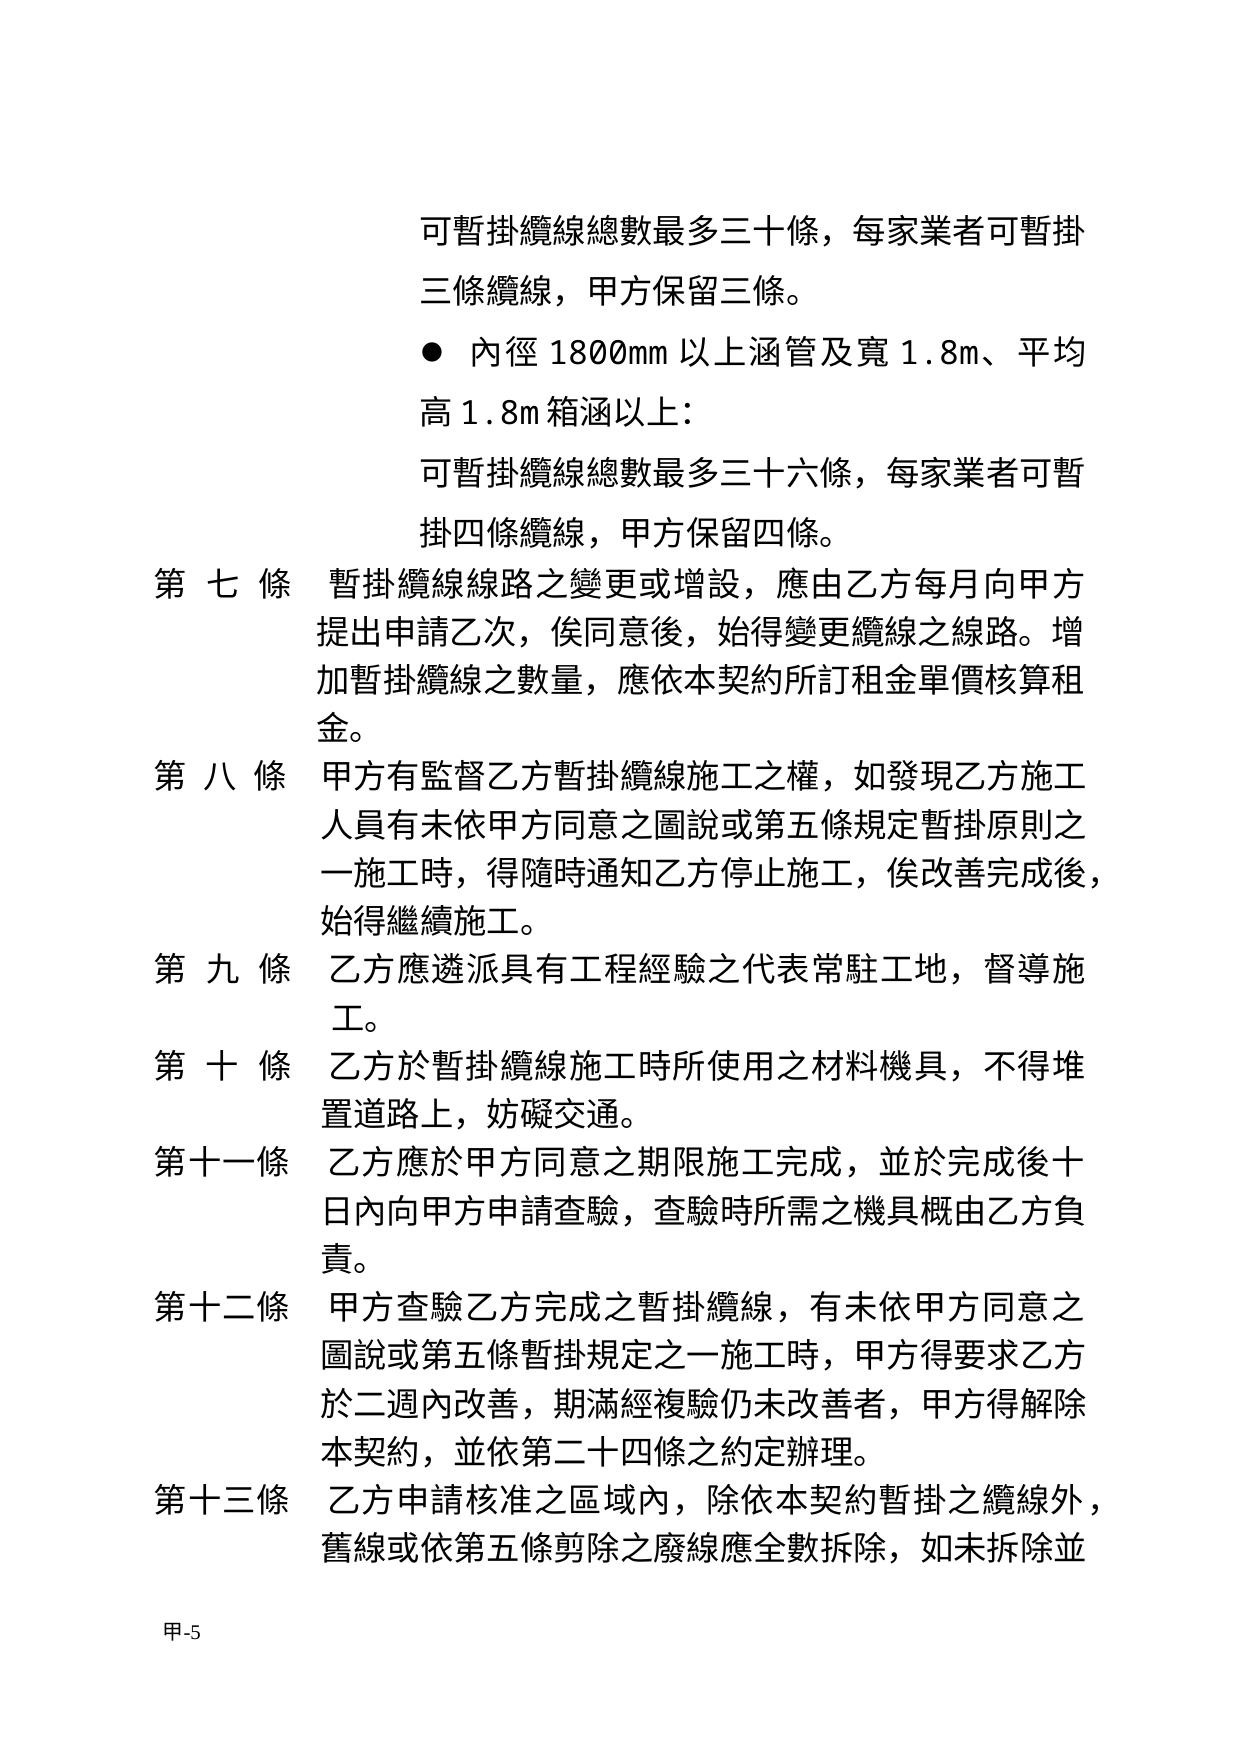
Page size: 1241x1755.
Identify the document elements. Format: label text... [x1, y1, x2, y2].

list 內徑1800mm以上涵管及寬1.8m、平均高1.8m箱涵以上： [419, 316, 1087, 437]
text 第十一條 乙方應於甲方同意之期限施工完成，並於完成後十日內向甲方申請查驗，查驗時所需之機具概由乙方負責。 [153, 1136, 1087, 1281]
text 第 七 條 暫掛纜線線路之變更或增設，應由乙方每月向甲方提出申請乙次，俟同意後，始得變更纜線之線路。增加暫掛纜線之數量，應依本契約所訂租金單價核算租金。 [153, 557, 1087, 750]
text 可暫掛纜線總數最多三十條，每家業者可暫掛三條纜線，甲方保留三條。 [419, 195, 1087, 316]
text 第 九 條 乙方應遴派具有工程經驗之代表常駐工地，督導施工。 [153, 943, 1087, 1040]
text 第十二條 甲方查驗乙方完成之暫掛纜線，有未依甲方同意之圖說或第五條暫掛規定之一施工時，甲方得要求乙方於二週內改善，期滿經複驗仍未改善者，甲方得解除本契約，並依第二十四條之約定辦理。 [153, 1281, 1087, 1474]
text 第 十 條 乙方於暫掛纜線施工時所使用之材料機具，不得堆置道路上，妨礙交通。 [153, 1040, 1087, 1136]
text 第 八 條 甲方有監督乙方暫掛纜線施工之權，如發現乙方施工人員有未依甲方同意之圖說或第五條規定暫掛原則之一施工時，得隨時通知乙方停止施工，俟改善完成後，始得繼續施工。 [153, 750, 1087, 943]
text 可暫掛纜線總數最多三十六條，每家業者可暫掛四條纜線，甲方保留四條。 [419, 437, 1087, 557]
text 第十三條 乙方申請核准之區域內，除依本契約暫掛之纜線外，舊線或依第五條剪除之廢線應全數拆除，如未拆除並依第二十四條約定辦理。 [153, 1474, 1087, 1570]
